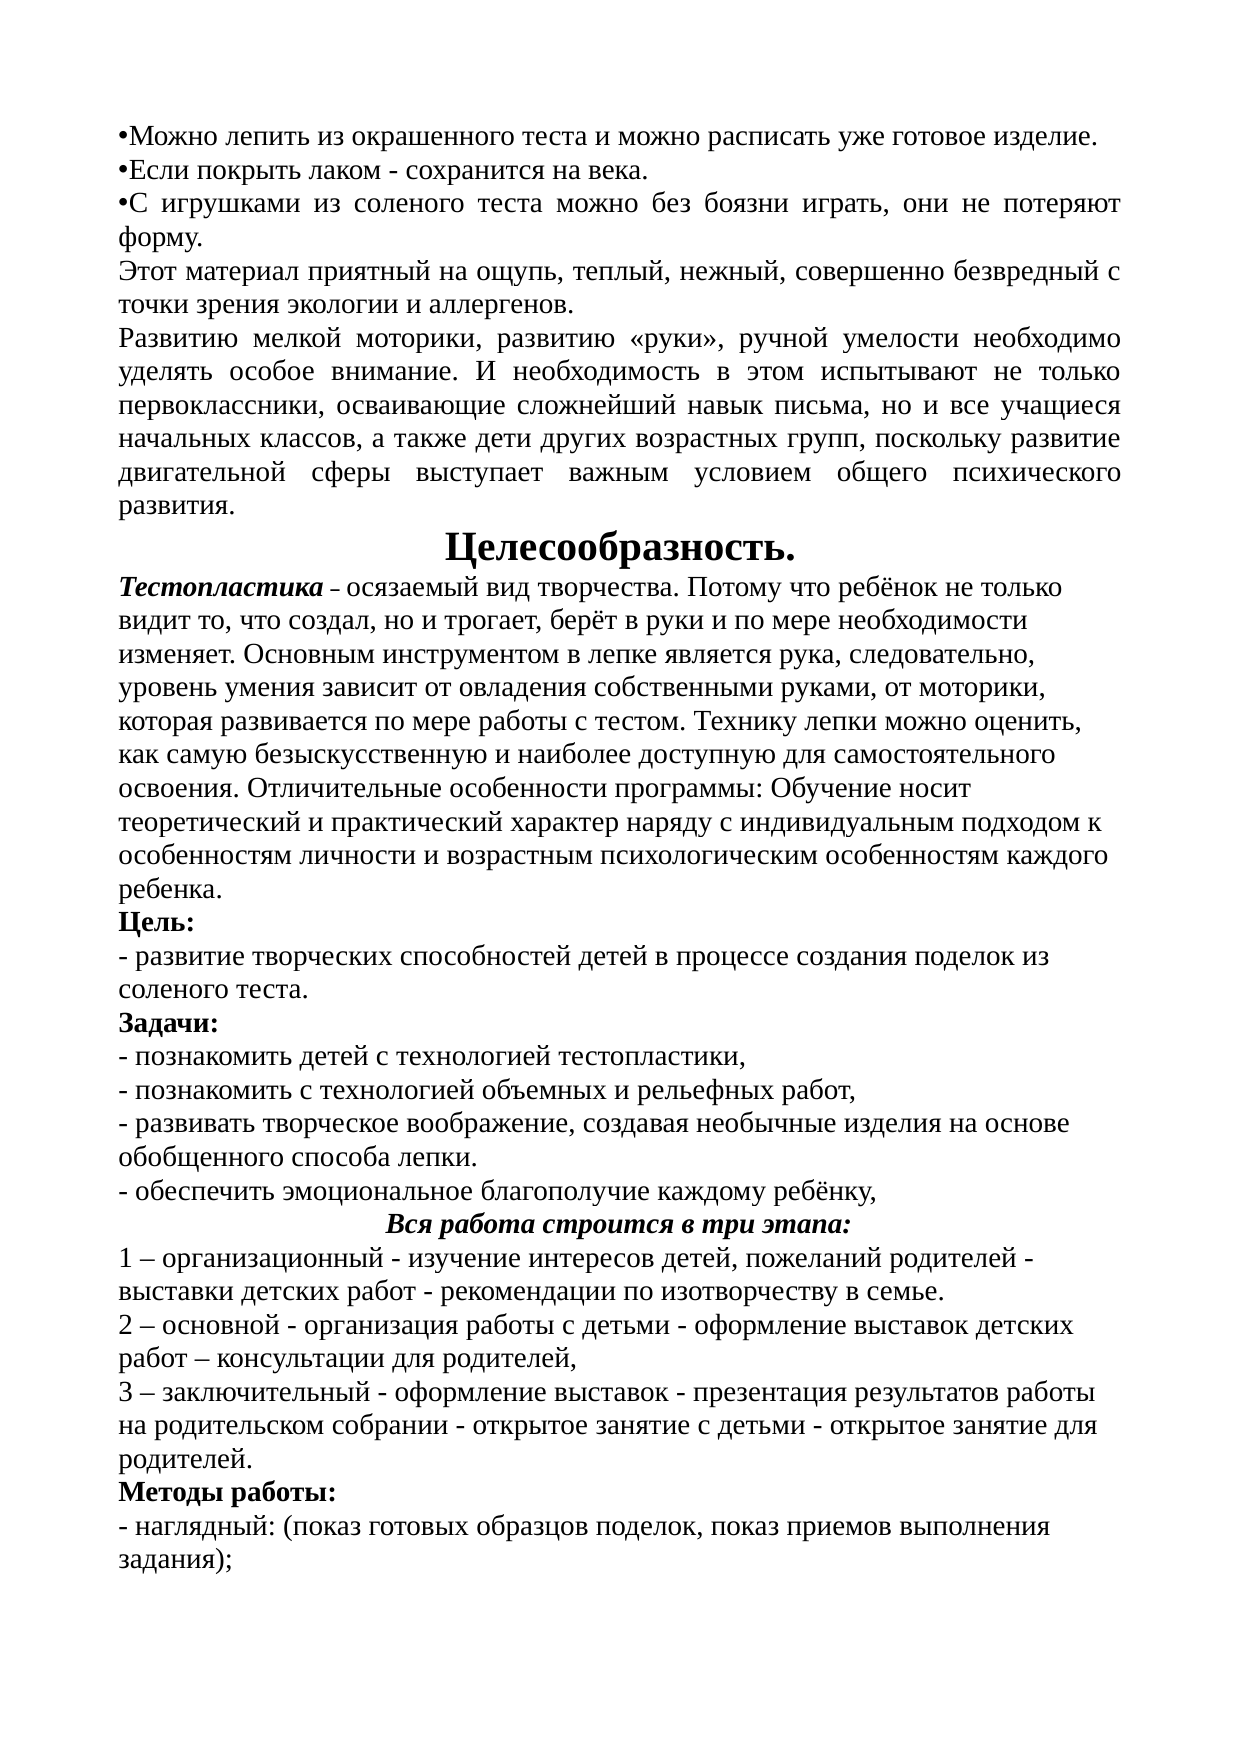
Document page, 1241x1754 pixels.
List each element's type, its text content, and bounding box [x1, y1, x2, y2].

text 1 – организационный - изучение интересов детей, пожеланий родителей - выставки детских работ - рекомендации по изотворчеству в семье. [118, 1240, 1122, 1307]
text Задачи: [118, 1005, 1122, 1038]
text - развитие творческих способностей детей в процессе создания поделок из соленого теста. [118, 938, 1122, 1005]
text Развитию мелкой моторики, развитию «руки», ручной умелости необходимо уделять особое внимание. И необходимость в этом испытывают не только первоклассники, осваивающие сложнейший навык письма, но и все учащиеся начальных классов, а также дети других возрастных групп, поскольку развитие двигательной сферы выступает важным условием общего психического развития. [118, 320, 1122, 521]
text Этот материал приятный на ощупь, теплый, нежный, совершенно безвредный с точки зрения экологии и аллергенов. [118, 253, 1122, 320]
text - познакомить с технологией объемных и рельефных работ, [118, 1072, 1122, 1106]
text Тестопластика – осязаемый вид творчества. Потому что ребёнок не только видит то, что создал, но и трогает, берёт в руки и по мере необходимости изменяет. Основным инструментом в лепке является рука, следовательно, уровень умения зависит от овладения собственными руками, от моторики, которая развивается по мере работы с тестом. Технику лепки можно оценить, как самую безыскусственную и наиболее доступную для самостоятельного освоения. Отличительные особенности программы: Обучение носит теоретический и практический характер наряду с индивидуальным подходом к особенностям личности и возрастным психологическим особенностям каждого ребенка. [118, 569, 1122, 904]
list С игрушками из соленого теста можно без боязни играть, они не потеряют форму. [118, 185, 1122, 253]
text Вся работа строится в три этапа: [118, 1206, 1122, 1240]
text - наглядный: (показ готовых образцов поделок, показ приемов выполнения задания); [118, 1508, 1122, 1575]
text - развивать творческое воображение, создавая необычные изделия на основе обобщенного способа лепки. [118, 1106, 1122, 1173]
text - обеспечить эмоциональное благополучие каждому ребёнку, [118, 1173, 1122, 1206]
text Целесообразность. [118, 521, 1122, 569]
list Можно лепить из окрашенного теста и можно расписать уже готовое изделие. [118, 118, 1122, 152]
list Если покрыть лаком - сохранится на века. [118, 152, 1122, 185]
text 3 – заключительный - оформление выставок - презентация результатов работы на родительском собрании - открытое занятие с детьми - открытое занятие для родителей. [118, 1374, 1122, 1474]
text - познакомить детей с технологией тестопластики, [118, 1038, 1122, 1072]
text Цель: [118, 904, 1122, 938]
text Методы работы: [118, 1474, 1122, 1508]
text 2 – основной - организация работы с детьми - оформление выставок детских работ – консультации для родителей, [118, 1307, 1122, 1374]
